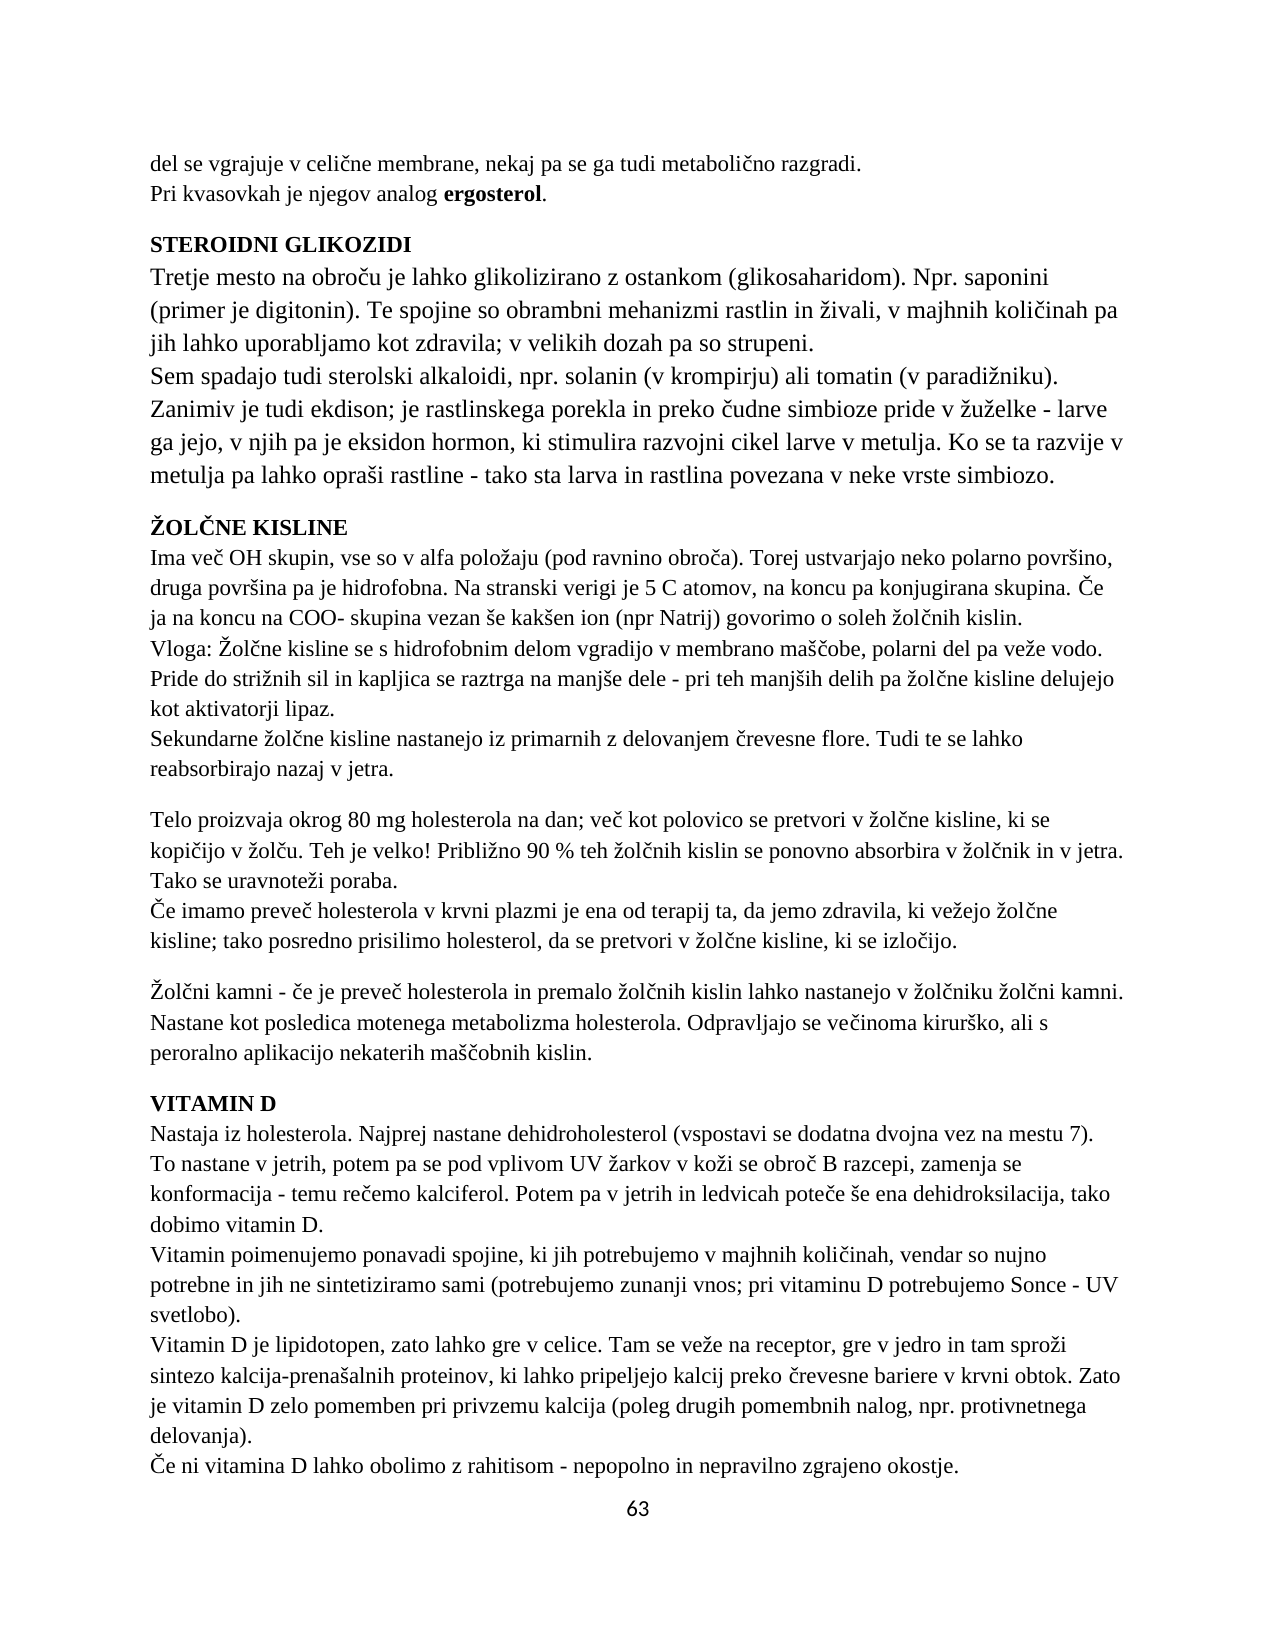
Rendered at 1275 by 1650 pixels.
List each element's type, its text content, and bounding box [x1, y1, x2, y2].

text VITAMIN D Nastaja iz holesterola. Najprej nastane dehidroholesterol (vspostavi se dodatna dvojna vez na mestu 7). To nastane v jetrih, potem pa se pod vplivom UV žarkov v koži se obroč B razcepi, zamenja se konformacija - temu rečemo kalciferol. Potem pa v jetrih in ledvicah poteče še ena dehidroksilacija, tako dobimo vitamin D. Vitamin poimenujemo ponavadi spojine, ki jih potrebujemo v majhnih količinah, vendar so nujno potrebne in jih ne sintetiziramo sami (potrebujemo zunanji vnos; pri vitaminu D potrebujemo Sonce - UV svetlobo). Vitamin D je lipidotopen, zato lahko gre v celice. Tam se veže na receptor, gre v jedro in tam sproži sintezo kalcija-prenašalnih proteinov, ki lahko pripeljejo kalcij preko črevesne bariere v krvni obtok. Zato je vitamin D zelo pomemben pri privzemu kalcija (poleg drugih pomembnih nalog, npr. protivnetnega delovanja). Če ni vitamina D lahko obolimo z rahitisom - nepopolno in nepravilno zgrajeno okostje. [150, 1090, 1125, 1479]
text Telo proizvaja okrog 80 mg holesterola na dan; več kot polovico se pretvori v žolčne kisline, ki se kopičijo v žolču. Teh je velko! Približno 90 % teh žolčnih kislin se ponovno absorbira v žolčnik in v jetra. Tako se uravnoteži poraba. Če imamo preveč holesterola v krvni plazmi je ena od terapij ta, da jemo zdravila, ki vežejo žolčne kisline; tako posredno prisilimo holesterol, da se pretvori v žolčne kisline, ki se izločijo. [150, 807, 1125, 954]
text ŽOLČNE KISLINE Ima več OH skupin, vse so v alfa položaju (pod ravnino obroča). Torej ustvarjajo neko polarno površino, druga površina pa je hidrofobna. Na stranski verigi je 5 C atomov, na koncu pa konjugirana skupina. Če ja na koncu na COO- skupina vezan še kakšen ion (npr Natrij) govorimo o soleh žolčnih kislin. Vloga: Žolčne kisline se s hidrofobnim delom vgradijo v membrano maščobe, polarni del pa veže vodo. Pride do strižnih sil in kapljica se raztrga na manjše dele - pri teh manjših delih pa žolčne kisline delujejo kot aktivatorji lipaz. Sekundarne žolčne kisline nastanejo iz primarnih z delovanjem črevesne flore. Tudi te se lahko reabsorbirajo nazaj v jetra. [150, 514, 1125, 782]
text Žolčni kamni - če je preveč holesterola in premalo žolčnih kislin lahko nastanejo v žolčniku žolčni kamni. Nastane kot posledica motenega metabolizma holesterola. Odpravljajo se večinoma kirurško, ali s peroralno aplikacijo nekaterih maščobnih kislin. [150, 978, 1125, 1065]
text STEROIDNI GLIKOZIDI Tretje mesto na obroču je lahko glikolizirano z ostankom (glikosaharidom). Npr. saponini (primer je digitonin). Te spojine so obrambni mehanizmi rastlin in živali, v majhnih količinah pa jih lahko uporabljamo kot zdravila; v velikih dozah pa so strupeni. Sem spadajo tudi sterolski alkaloidi, npr. solanin (v krompirju) ali tomatin (v paradižniku). Zanimiv je tudi ekdison; je rastlinskega porekla in preko čudne simbioze pride v žuželke - larve ga jejo, v njih pa je eksidon hormon, ki stimulira razvojni cikel larve v metulja. Ko se ta razvije v metulja pa lahko opraši rastline - tako sta larva in rastlina povezana v neke vrste simbiozo. [150, 231, 1125, 489]
text del se vgrajuje v celične membrane, nekaj pa se ga tudi metabolično razgradi. Pri kvasovkah je njegov analog ergosterol. [150, 150, 1125, 207]
